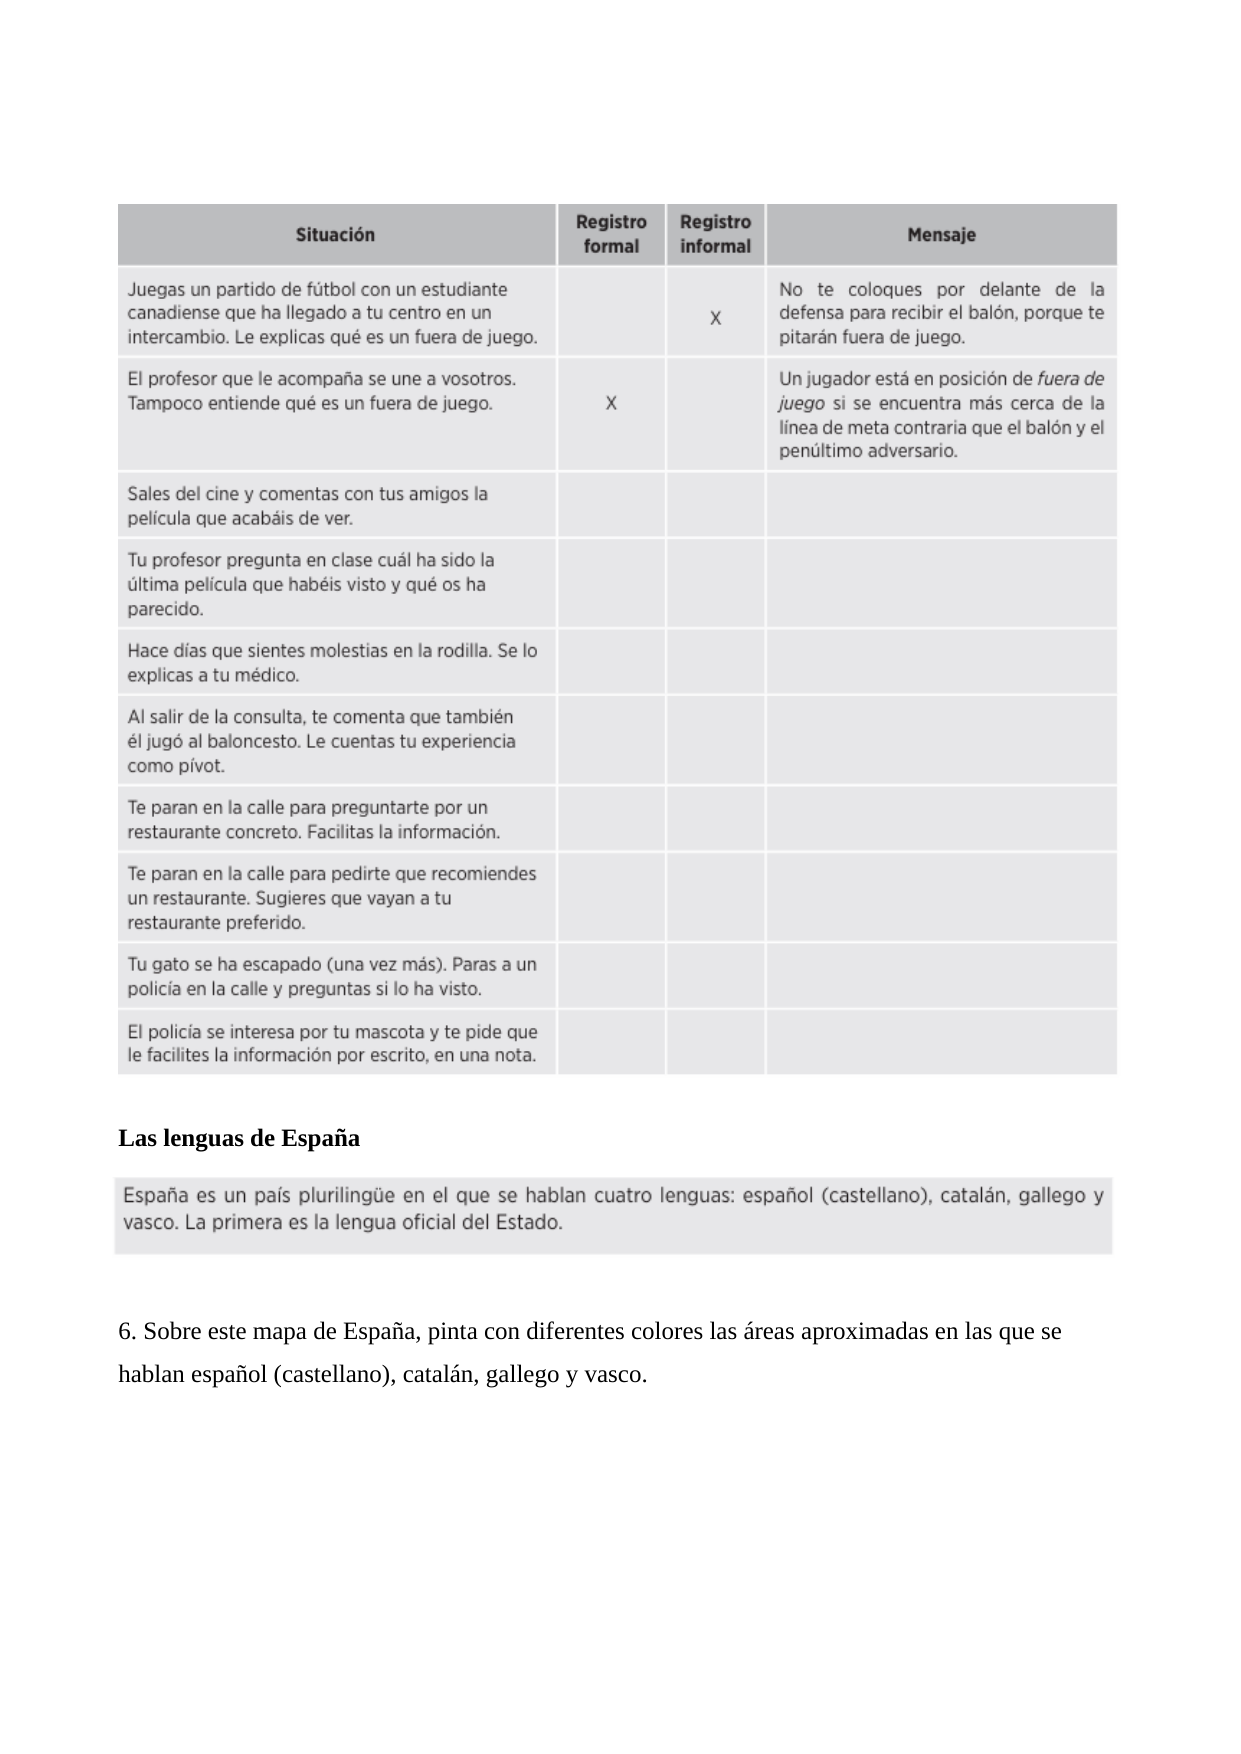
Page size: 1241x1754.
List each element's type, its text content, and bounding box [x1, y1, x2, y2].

picture [118, 204, 1123, 1109]
picture [110, 1177, 1115, 1259]
text Las lenguas de España [118, 1109, 1122, 1152]
text 6. Sobre este mapa de España, pinta con diferentes colores las áreas aproximadas en las que se hablan español (castellano), catalán, gallego y vasco. [118, 1316, 1122, 1388]
